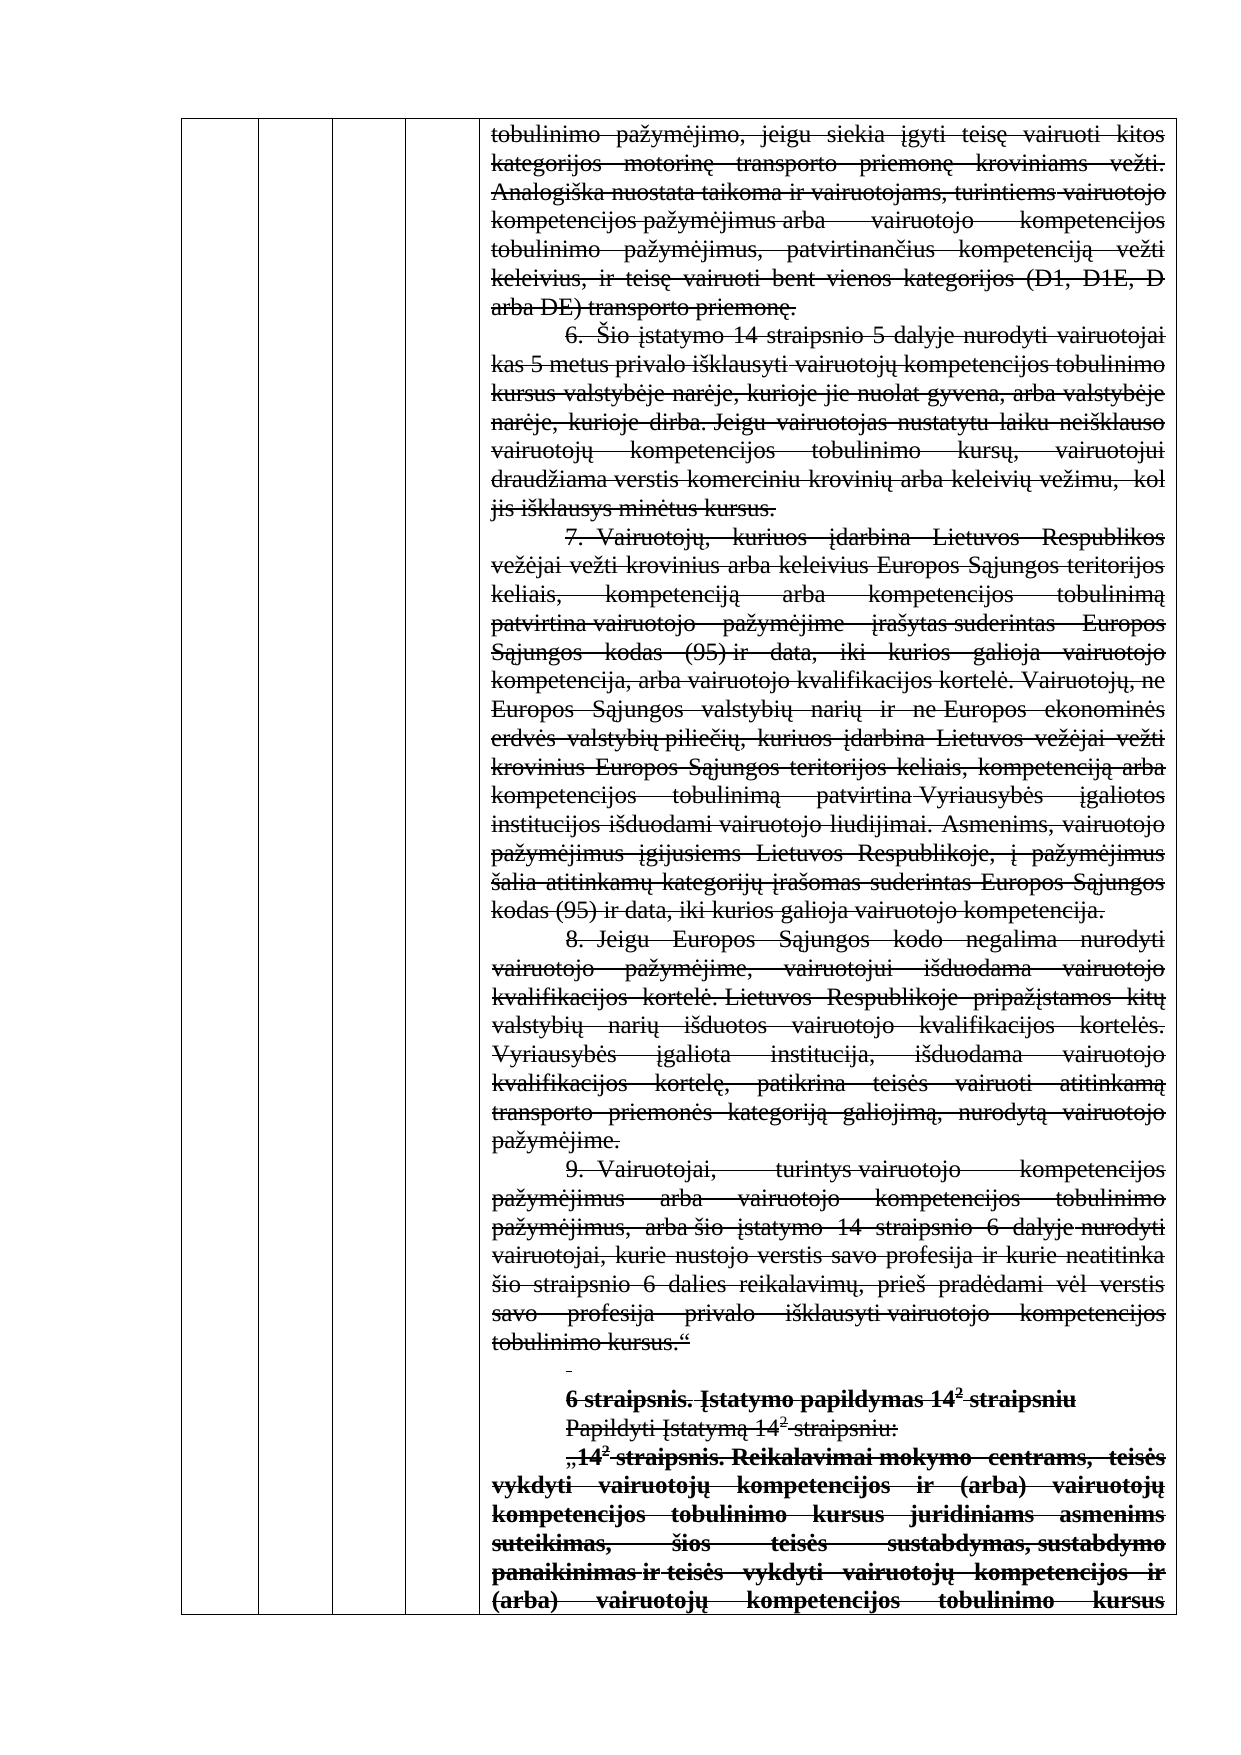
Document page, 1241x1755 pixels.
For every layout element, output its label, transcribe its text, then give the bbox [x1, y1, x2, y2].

table_cell [182, 119, 258, 1614]
table_cell [406, 119, 479, 1614]
table_cell [333, 119, 405, 1614]
table_cell tobulinimo pažymėjimo, jeigu siekia įgyti teisę vairuoti kitos kategorijos motorinę transporto priemonę kroviniams vežti. Analogiška nuostata taikoma ir vairuotojams, turintiems vairuotojo kompetencijos pažymėjimus arba vairuotojo kompetencijos tobulinimo pažymėjimus, patvirtinančius kompetenciją vežti keleivius, ir teisę vairuoti bent vienos kategorijos (D1, D1E, D arba DE) transporto priemonę. 6. Šio įstatymo 14 straipsnio 5 dalyje nurodyti vairuotojai kas 5 metus privalo išklausyti vairuotojų kompetencijos tobulinimo kursus valstybėje narėje, kurioje jie nuolat gyvena, arba valstybėje narėje, kurioje dirba. Jeigu vairuotojas nustatytu laiku neišklauso vairuotojų kompetencijos tobulinimo kursų, vairuotojui draudžiama verstis komerciniu krovinių arba keleivių vežimu, kol jis išklausys minėtus kursus. 7. Vairuotojų, kuriuos įdarbina Lietuvos Respublikos vežėjai vežti krovinius arba keleivius Europos Sąjungos teritorijos keliais, kompetenciją arba kompetencijos tobulinimą patvirtina vairuotojo pažymėjime įrašytas suderintas Europos Sąjungos kodas (95) ir data, iki kurios galioja vairuotojo kompetencija, arba vairuotojo kvalifikacijos kortelė. Vairuotojų, ne Europos Sąjungos valstybių narių ir ne Europos ekonominės erdvės valstybių piliečių, kuriuos įdarbina Lietuvos vežėjai vežti krovinius Europos Sąjungos teritorijos keliais, kompetenciją arba kompetencijos tobulinimą patvirtina Vyriausybės įgaliotos institucijos išduodami vairuotojo liudijimai. Asmenims, vairuotojo pažymėjimus įgijusiems Lietuvos Respublikoje, į pažymėjimus šalia atitinkamų kategorijų įrašomas suderintas Europos Sąjungos kodas (95) ir data, iki kurios galioja vairuotojo kompetencija. 8. Jeigu Europos Sąjungos kodo negalima nurodyti vairuotojo pažymėjime, vairuotojui išduodama vairuotojo kvalifikacijos kortelė. Lietuvos Respublikoje pripažįstamos kitų valstybių narių išduotos vairuotojo kvalifikacijos kortelės. Vyriausybės įgaliota institucija, išduodama vairuotojo kvalifikacijos kortelę, patikrina teisės vairuoti atitinkamą transporto priemonės kategoriją galiojimą, nurodytą vairuotojo pažymėjime. 9. Vairuotojai, turintys vairuotojo kompetencijos pažymėjimus arba vairuotojo kompetencijos tobulinimo pažymėjimus, arba šio įstatymo 14 straipsnio 6 dalyje nurodyti vairuotojai, kurie nustojo verstis savo profesija ir kurie neatitinka šio straipsnio 6 dalies reikalavimų, prieš pradėdami vėl verstis savo profesija privalo išklausyti vairuotojo kompetencijos tobulinimo kursus.“ 6 straipsnis. Įstatymo papildymas 142 straipsniu Papildyti Įstatymą 142 straipsniu: „142 straipsnis. Reikalavimai mokymo centrams, teisės vykdyti vairuotojų kompetencijos ir (arba) vairuotojų kompetencijos tobulinimo kursus juridiniams asmenims suteikimas, šios teisės sustabdymas, sustabdymo panaikinimas ir teisės vykdyti vairuotojų kompetencijos ir (arba) vairuotojų kompetencijos tobulinimo kursus [480, 119, 1176, 1614]
table_cell [259, 119, 332, 1614]
